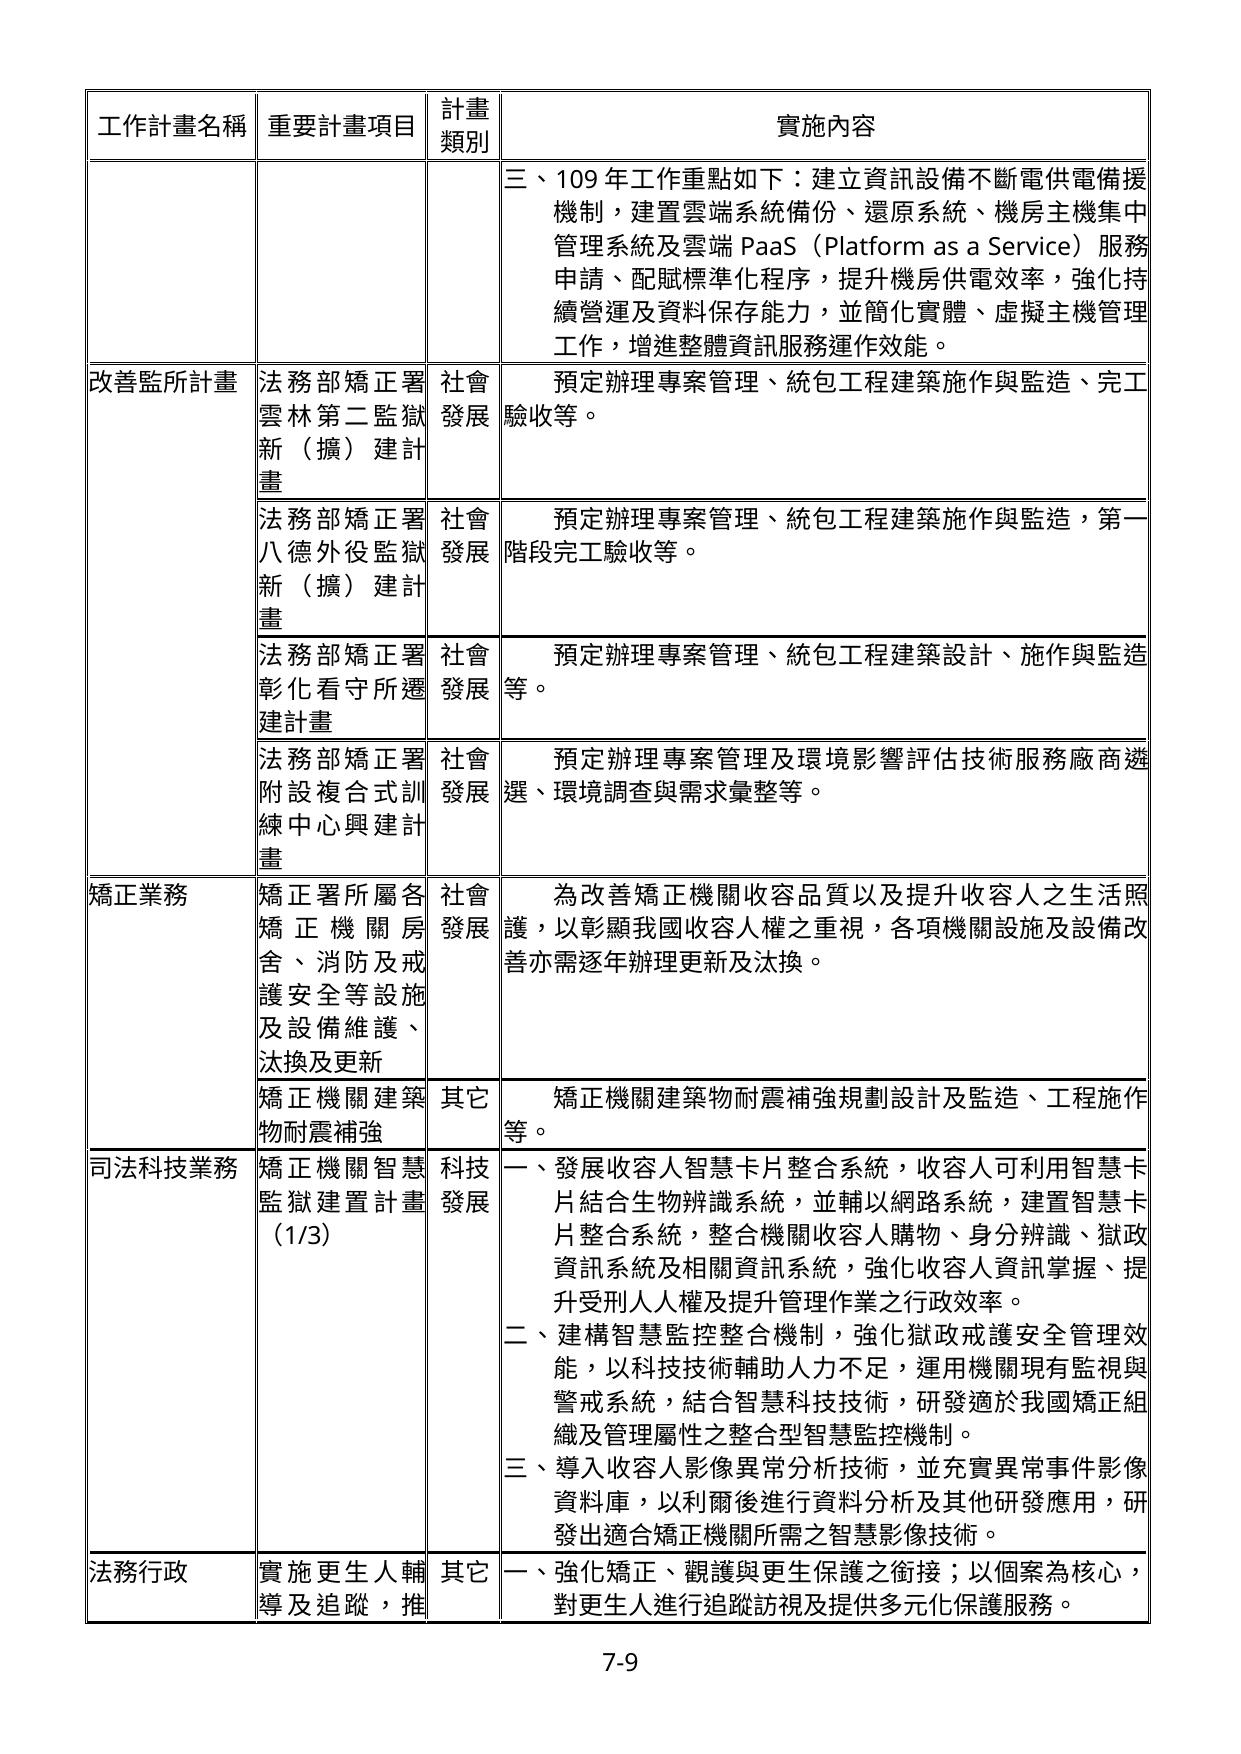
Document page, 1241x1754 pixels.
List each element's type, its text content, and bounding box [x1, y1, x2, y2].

table_cell 實施更生人輔導及追蹤，推 [256, 1554, 427, 1621]
table_cell 矯正機關建築物耐震補強規劃設計及監造、工程施作等。 [502, 1078, 1149, 1148]
table_cell 預定辦理專案管理、統包工程建築施作與監造、完工驗收等。 [501, 362, 1149, 498]
table_cell 其它 [427, 1554, 501, 1621]
table_header 重要計畫項目 [256, 92, 427, 158]
table_cell 一、發展收容人智慧卡片整合系統，收容人可利用智慧卡片結合生物辨識系統，並輔以網路系統，建置智慧卡片整合系統，整合機關收容人購物、身分辨識、獄政資訊系統及相關資訊系統，強化收容人資訊掌握、提升受刑人人權及提升管理作業之行政效率。 二、建構智慧監控整合機制，強化獄政戒護安全管理效能，以科技技術輔助人力不足，運用機關現有監視與警戒系統，結合智慧科技技術，研發適於我國矯正組織及管理屬性之整合型智慧監控機制。 三、導入收容人影像異常分析技術，並充實異常事件影像資料庫，以利爾後進行資料分析及其他研發應用，研發出適合矯正機關所需之智慧影像技術。 [502, 1148, 1149, 1551]
table_cell 法務部矯正署彰化看守所遷建計畫 [258, 638, 425, 738]
table_cell 法務行政 [88, 1551, 256, 1621]
table_cell 預定辦理專案管理及環境影響評估技術服務廠商遴選、環境調查與需求彙整等。 [502, 738, 1148, 875]
table_cell 社會發展 [428, 878, 499, 1078]
table_cell 矯正機關建築物耐震補強 [258, 1081, 425, 1148]
table_cell 社會發展 [428, 502, 499, 635]
table_cell [258, 162, 425, 362]
table_cell 預定辦理專案管理、統包工程建築設計、施作與監造等。 [502, 635, 1148, 738]
table_cell 社會發展 [428, 638, 499, 738]
table_cell 一、強化矯正、觀護與更生保護之銜接；以個案為核心，對更生人進行追蹤訪視及提供多元化保護服務。 [501, 1551, 1148, 1621]
table_header 計畫類別 [427, 92, 501, 158]
table_cell 預定辦理專案管理、統包工程建築施作與監造，第一階段完工驗收等。 [502, 498, 1148, 635]
table_cell 矯正業務 [86, 875, 256, 1148]
table_cell 司法科技業務 [86, 1148, 255, 1551]
table_cell 法務部矯正署雲林第二監獄新（擴）建計畫 [258, 365, 425, 498]
table_cell 矯正機關智慧監獄建置計畫（1/3） [258, 1151, 425, 1551]
table_header 實施內容 [501, 92, 1148, 158]
table_cell 其它 [428, 1081, 499, 1148]
table_cell 法務部矯正署附設複合式訓練中心興建計畫 [258, 742, 425, 875]
table_cell 科技發展 [428, 1151, 499, 1551]
table_cell 社會發展 [428, 742, 499, 875]
table_cell 改善監所計畫 [86, 362, 256, 875]
table_cell 三、109年工作重點如下：建立資訊設備不斷電供電備援機制，建置雲端系統備份、還原系統、機房主機集中管理系統及雲端PaaS（Platform as a Service）服務申請、配賦標準化程序，提升機房供電效率，強化持續營運及資料保存能力，並簡化實體、虛擬主機管理工作，增進整體資訊服務運作效能。 [502, 159, 1148, 362]
table_cell 社會發展 [428, 365, 499, 498]
table_cell 法務部矯正署八德外役監獄新（擴）建計畫 [258, 502, 425, 635]
table_cell [88, 159, 255, 362]
table_cell 為改善矯正機關收容品質以及提升收容人之生活照護，以彰顯我國收容人權之重視，各項機關設施及設備改善亦需逐年辦理更新及汰換。 [501, 875, 1149, 1078]
table_header 工作計畫名稱 [88, 92, 256, 158]
table_cell 矯正署所屬各矯正機關房舍、消防及戒護安全等設施及設備維護、汰換及更新 [258, 878, 425, 1078]
table_cell [428, 162, 499, 362]
